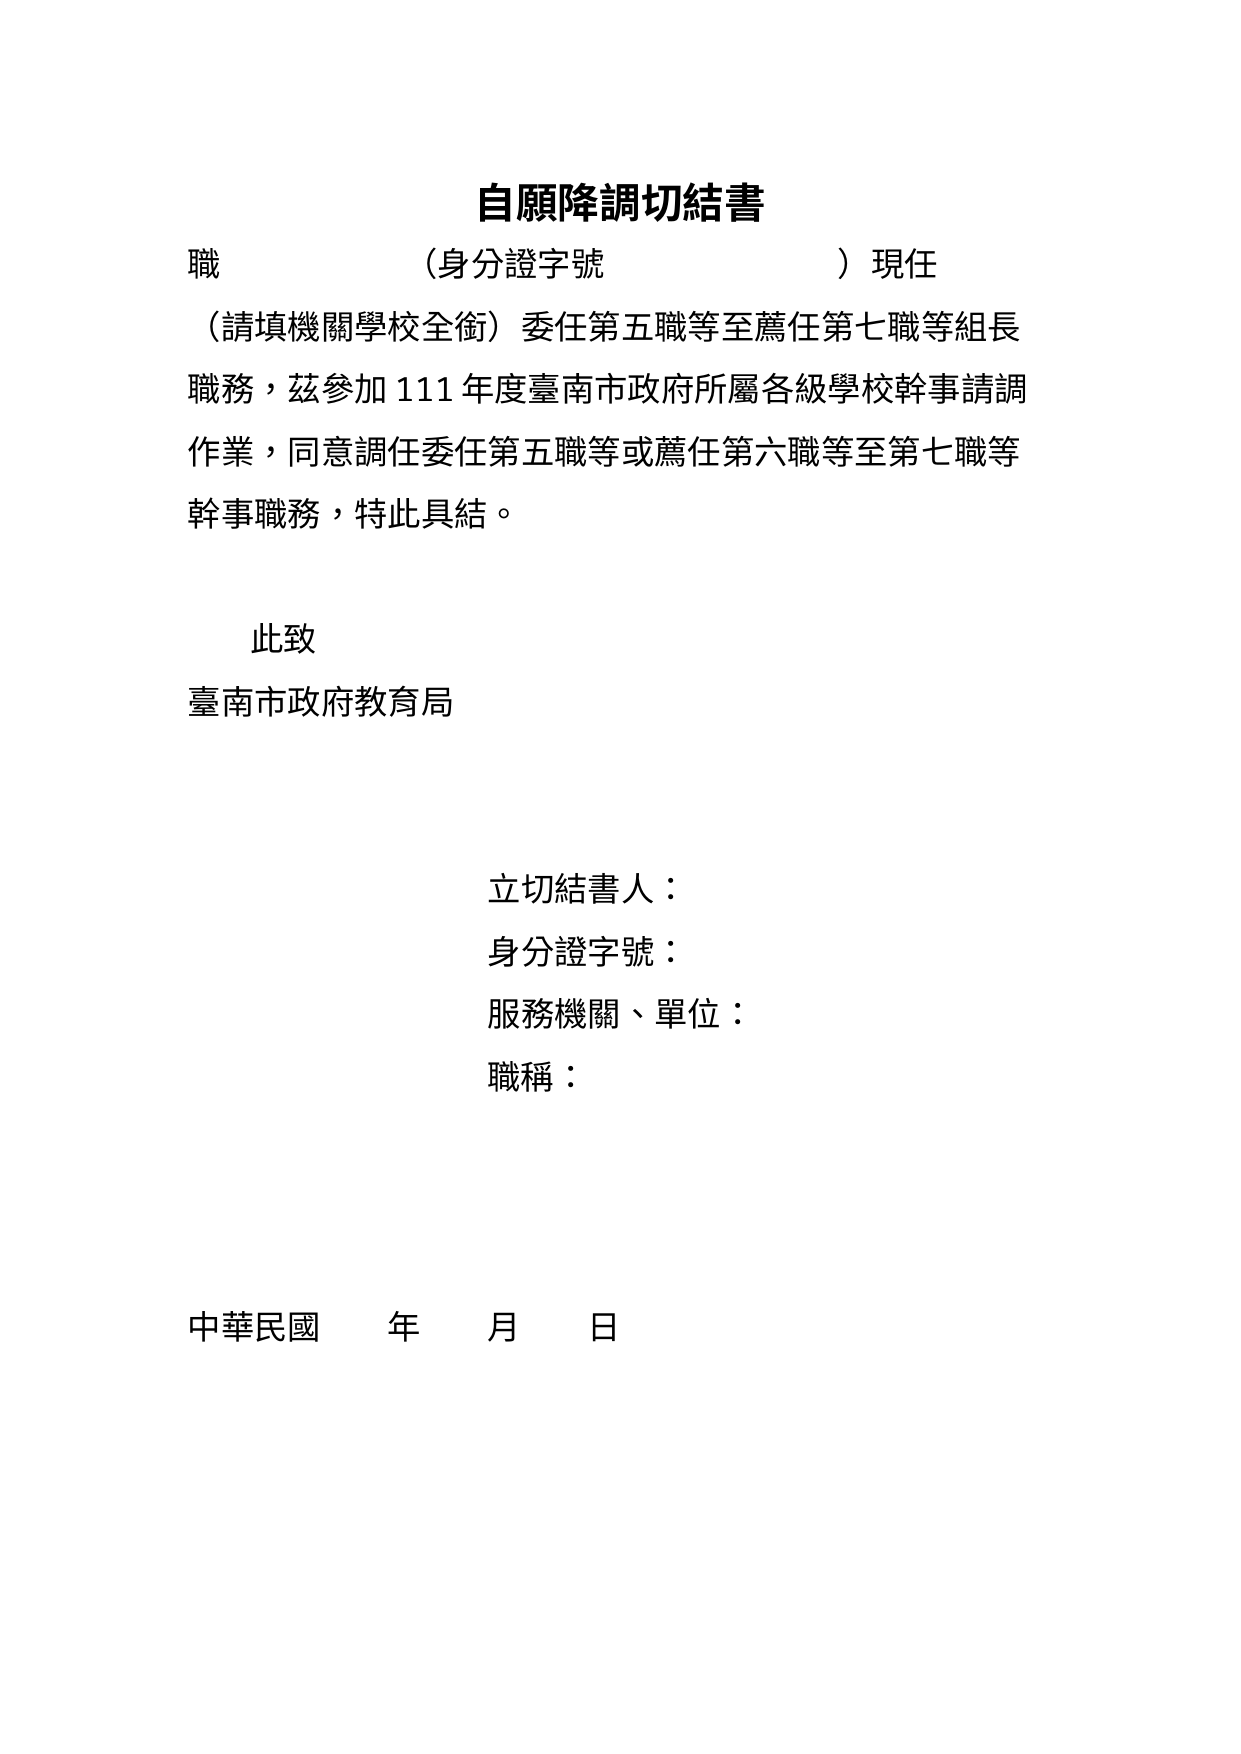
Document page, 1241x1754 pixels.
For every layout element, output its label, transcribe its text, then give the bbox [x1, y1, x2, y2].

text 服務機關、單位： [187, 971, 1053, 1033]
text 職 （身分證字號 ）現任 （請填機關學校全銜）委任第五職等至薦任第七職等組長職務，茲參加111年度臺南市政府所屬各級學校幹事請調作業，同意調任委任第五職等或薦任第六職等至第七職等幹事職務，特此具結。 [188, 221, 1053, 533]
text 臺南市政府教育局 [187, 658, 1053, 721]
text 立切結書人： [187, 846, 1053, 908]
text 身分證字號： [187, 908, 1053, 971]
text 中華民國 年 月 日 [187, 1283, 1053, 1346]
text 此致 [187, 596, 1053, 658]
text 自願降調切結書 [187, 158, 1053, 221]
text 職稱： [187, 1033, 1053, 1096]
